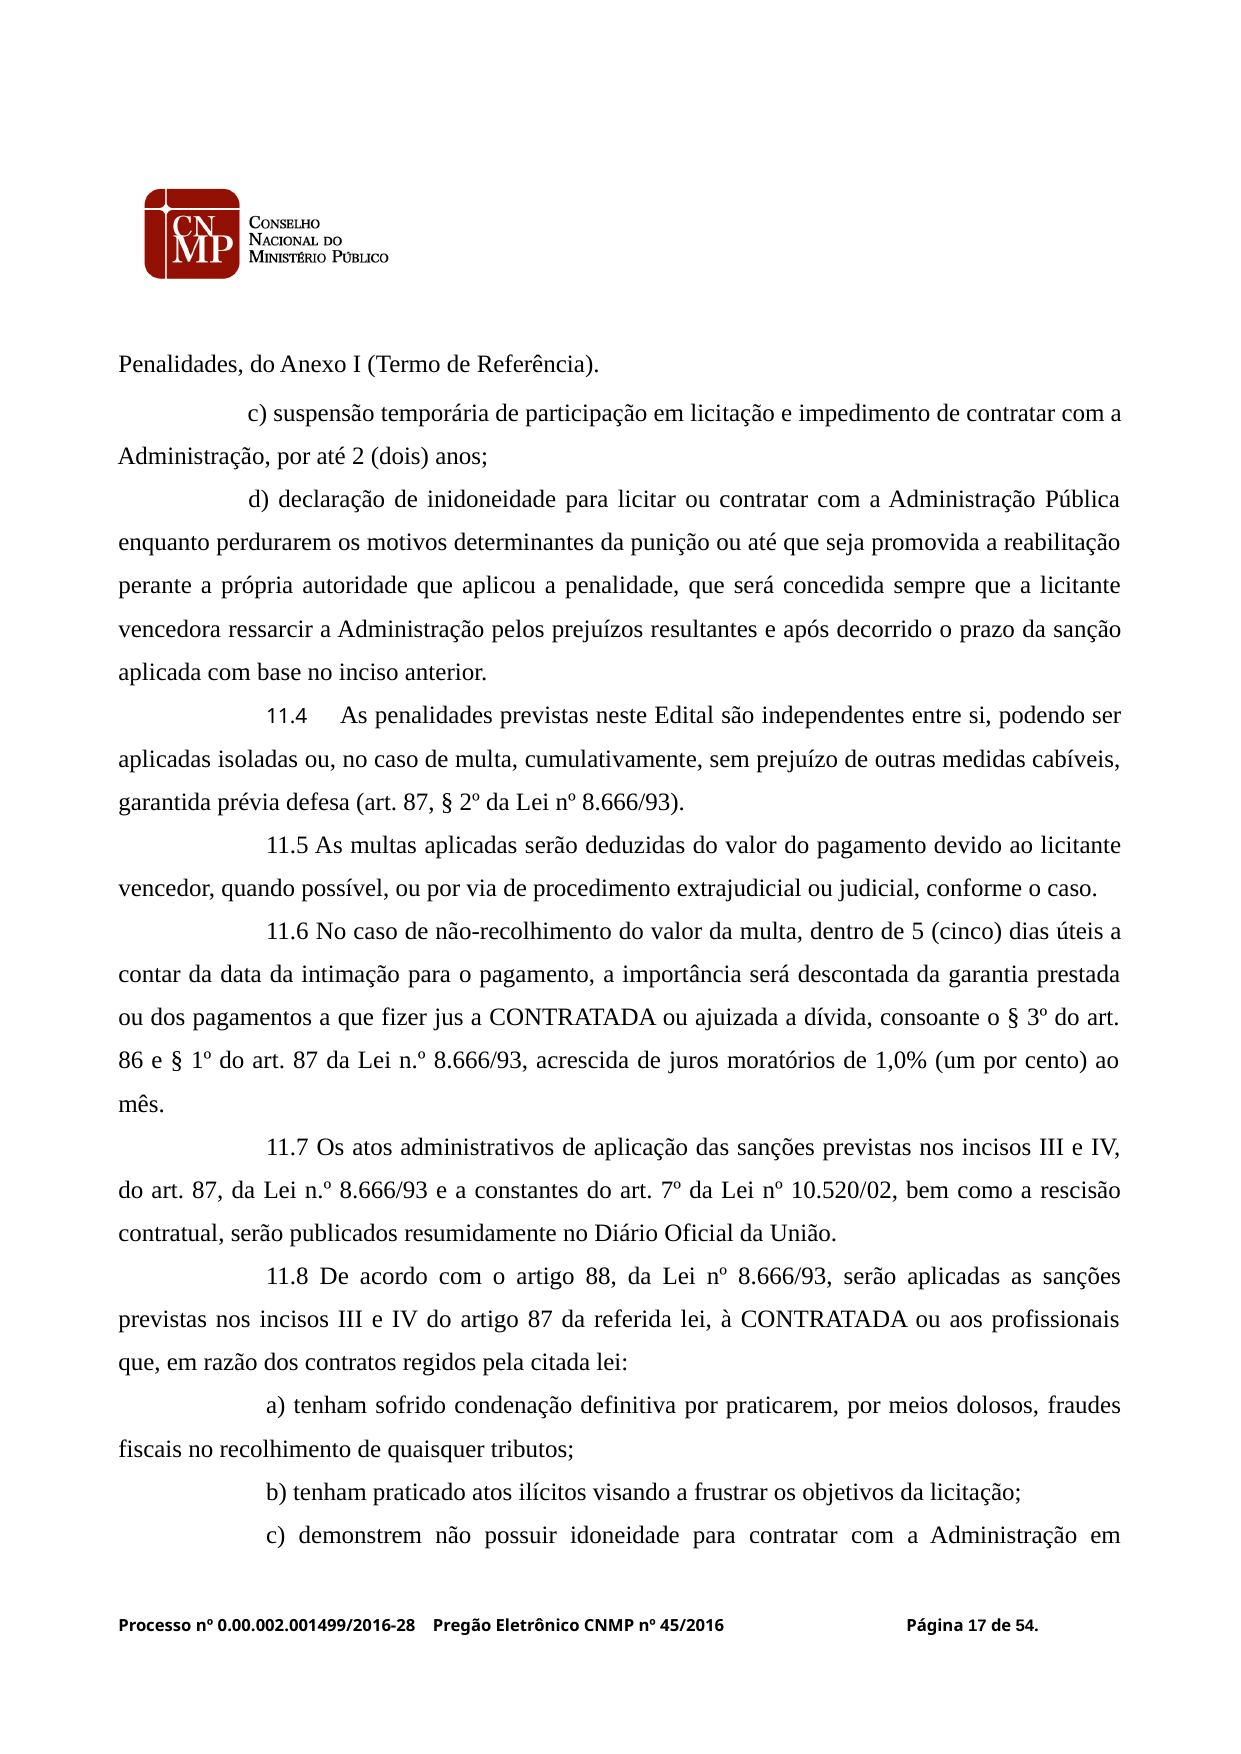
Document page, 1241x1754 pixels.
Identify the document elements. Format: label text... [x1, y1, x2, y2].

text 11.7 Os atos administrativos de aplicação das sanções previstas nos incisos III e IV, do art. 87, da Lei n.º 8.666/93 e a constantes do art. 7º da Lei nº 10.520/02, bem como a rescisão contratual, serão publicados resumidamente no Diário Oficial da União. [118, 1132, 1122, 1247]
text c) demonstrem não possuir idoneidade para contratar com a Administração em [118, 1520, 1122, 1549]
list As penalidades previstas neste Edital são independentes entre si, podendo ser aplicadas isoladas ou, no caso de multa, cumulativamente, sem prejuízo de outras medidas cabíveis, garantida prévia defesa (art. 87, § 2º da Lei nº 8.666/93). [118, 700, 1122, 816]
text a) tenham sofrido condenação definitiva por praticarem, por meios dolosos, fraudes fiscais no recolhimento de quaisquer tributos; [118, 1391, 1122, 1462]
text b) tenham praticado atos ilícitos visando a frustrar os objetivos da licitação; [118, 1477, 1122, 1506]
picture [128, 174, 398, 293]
text 11.6 No caso de não-recolhimento do valor da multa, dentro de 5 (cinco) dias úteis a contar da data da intimação para o pagamento, a importância será descontada da garantia prestada ou dos pagamentos a que fizer jus a CONTRATADA ou ajuizada a dívida, consoante o § 3º do art. 86 e § 1º do art. 87 da Lei n.º 8.666/93, acrescida de juros moratórios de 1,0% (um por cento) ao mês. [118, 916, 1122, 1117]
text d) declaração de inidoneidade para licitar ou contratar com a Administração Pública enquanto perdurarem os motivos determinantes da punição ou até que seja promovida a reabilitação perante a própria autoridade que aplicou a penalidade, que será concedida sempre que a licitante vencedora ressarcir a Administração pelos prejuízos resultantes e após decorrido o prazo da sanção aplicada com base no inciso anterior. [118, 484, 1122, 686]
text 11.5 As multas aplicadas serão deduzidas do valor do pagamento devido ao licitante vencedor, quando possível, ou por via de procedimento extrajudicial ou judicial, conforme o caso. [118, 830, 1122, 902]
text c) suspensão temporária de participação em licitação e impedimento de contratar com a Administração, por até 2 (dois) anos; [117, 398, 1122, 470]
text Penalidades, do Anexo I (Termo de Referência). [118, 349, 1122, 378]
text 11.8 De acordo com o artigo 88, da Lei nº 8.666/93, serão aplicadas as sanções previstas nos incisos III e IV do artigo 87 da referida lei, à CONTRATADA ou aos profissionais que, em razão dos contratos regidos pela citada lei: [118, 1261, 1122, 1376]
